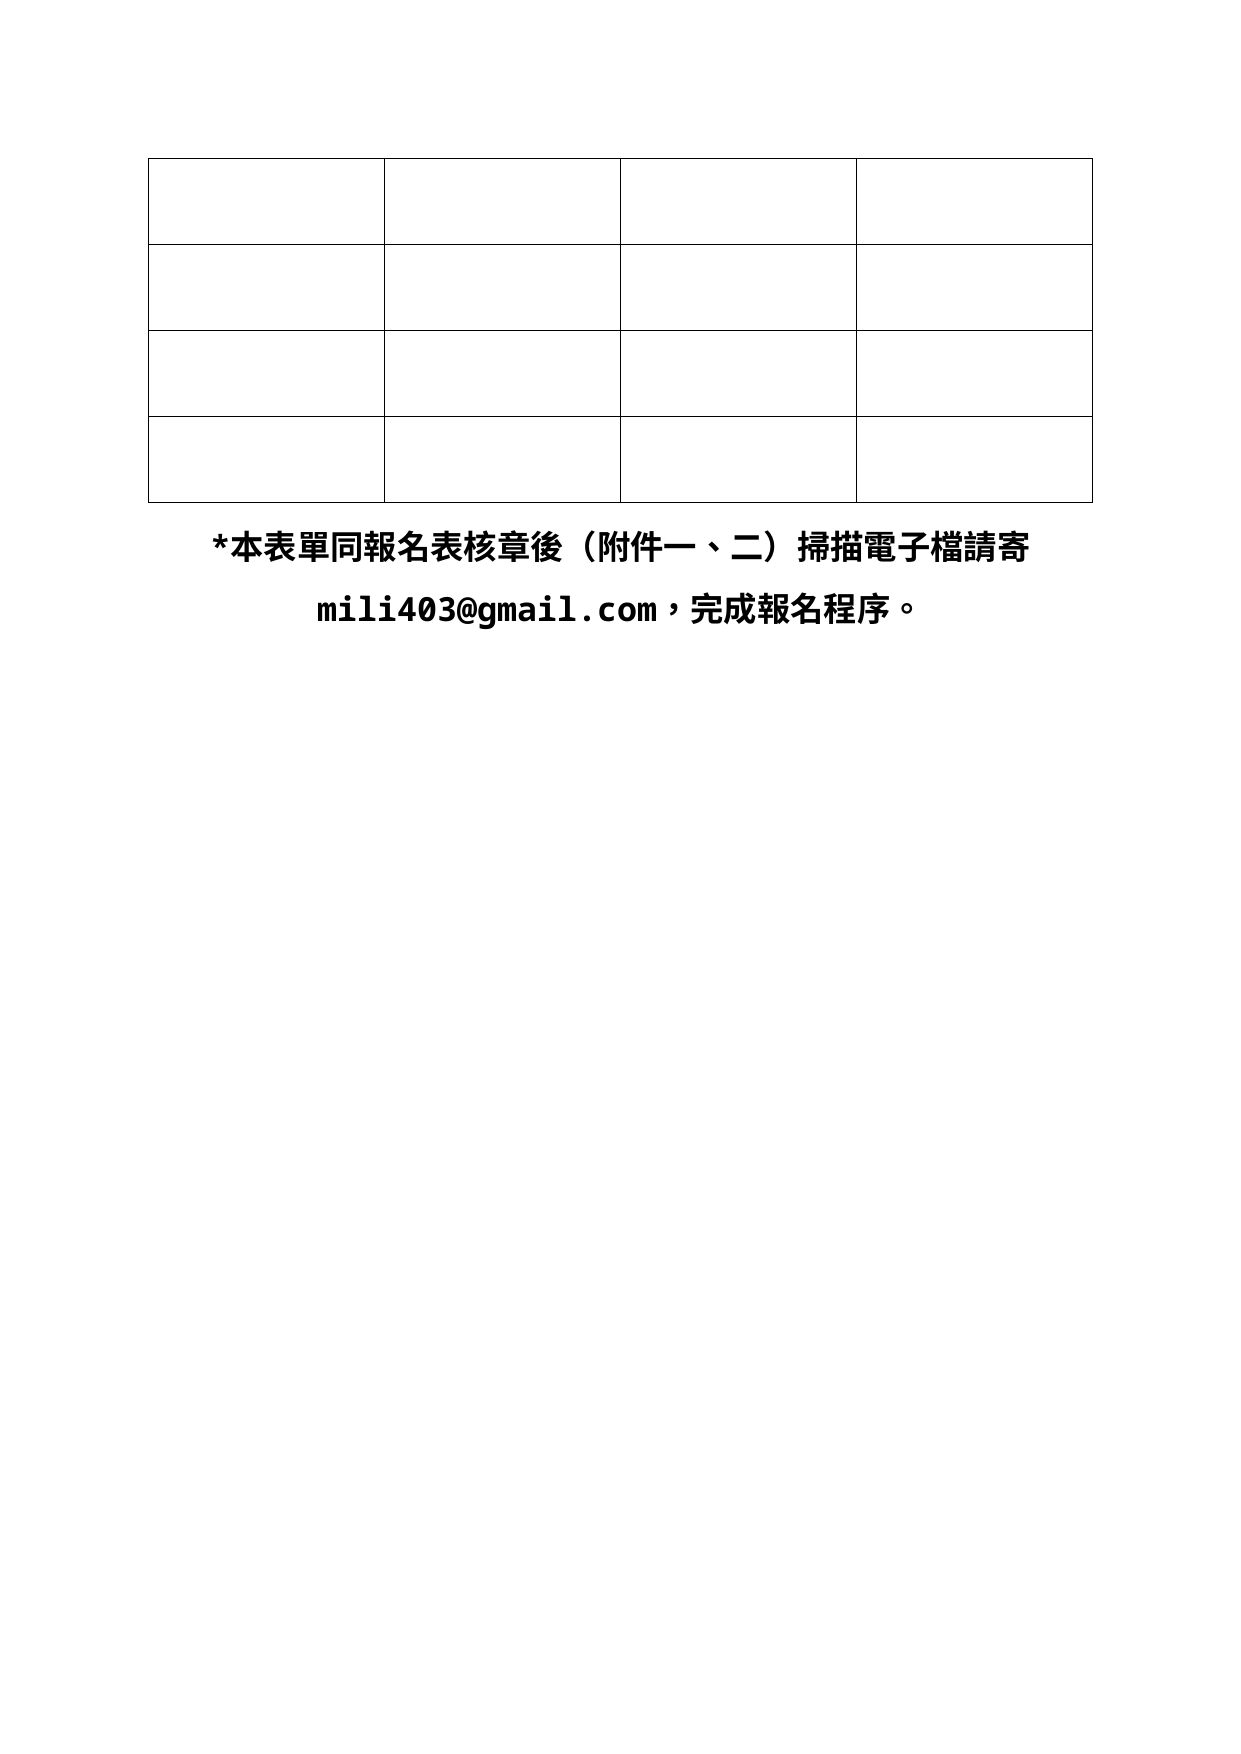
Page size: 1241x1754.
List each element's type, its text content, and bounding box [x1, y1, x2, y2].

table_cell [149, 331, 384, 416]
table_cell [621, 331, 856, 416]
table_cell [621, 245, 856, 330]
table_cell [621, 417, 856, 502]
table_header [621, 159, 856, 244]
table_header [857, 159, 1092, 244]
table_cell [149, 245, 384, 330]
table_cell [385, 417, 620, 502]
table_cell [385, 245, 620, 330]
table_header [149, 159, 384, 244]
table_cell [857, 417, 1092, 502]
table_cell [385, 331, 620, 416]
text *本表單同報名表核章後（附件一、二）掃描電子檔請寄mili403@gmail.com，完成報名程序。 [148, 503, 1093, 628]
table_cell [857, 245, 1092, 330]
table_cell [149, 417, 384, 502]
table_header [385, 159, 620, 244]
table_cell [857, 331, 1092, 416]
